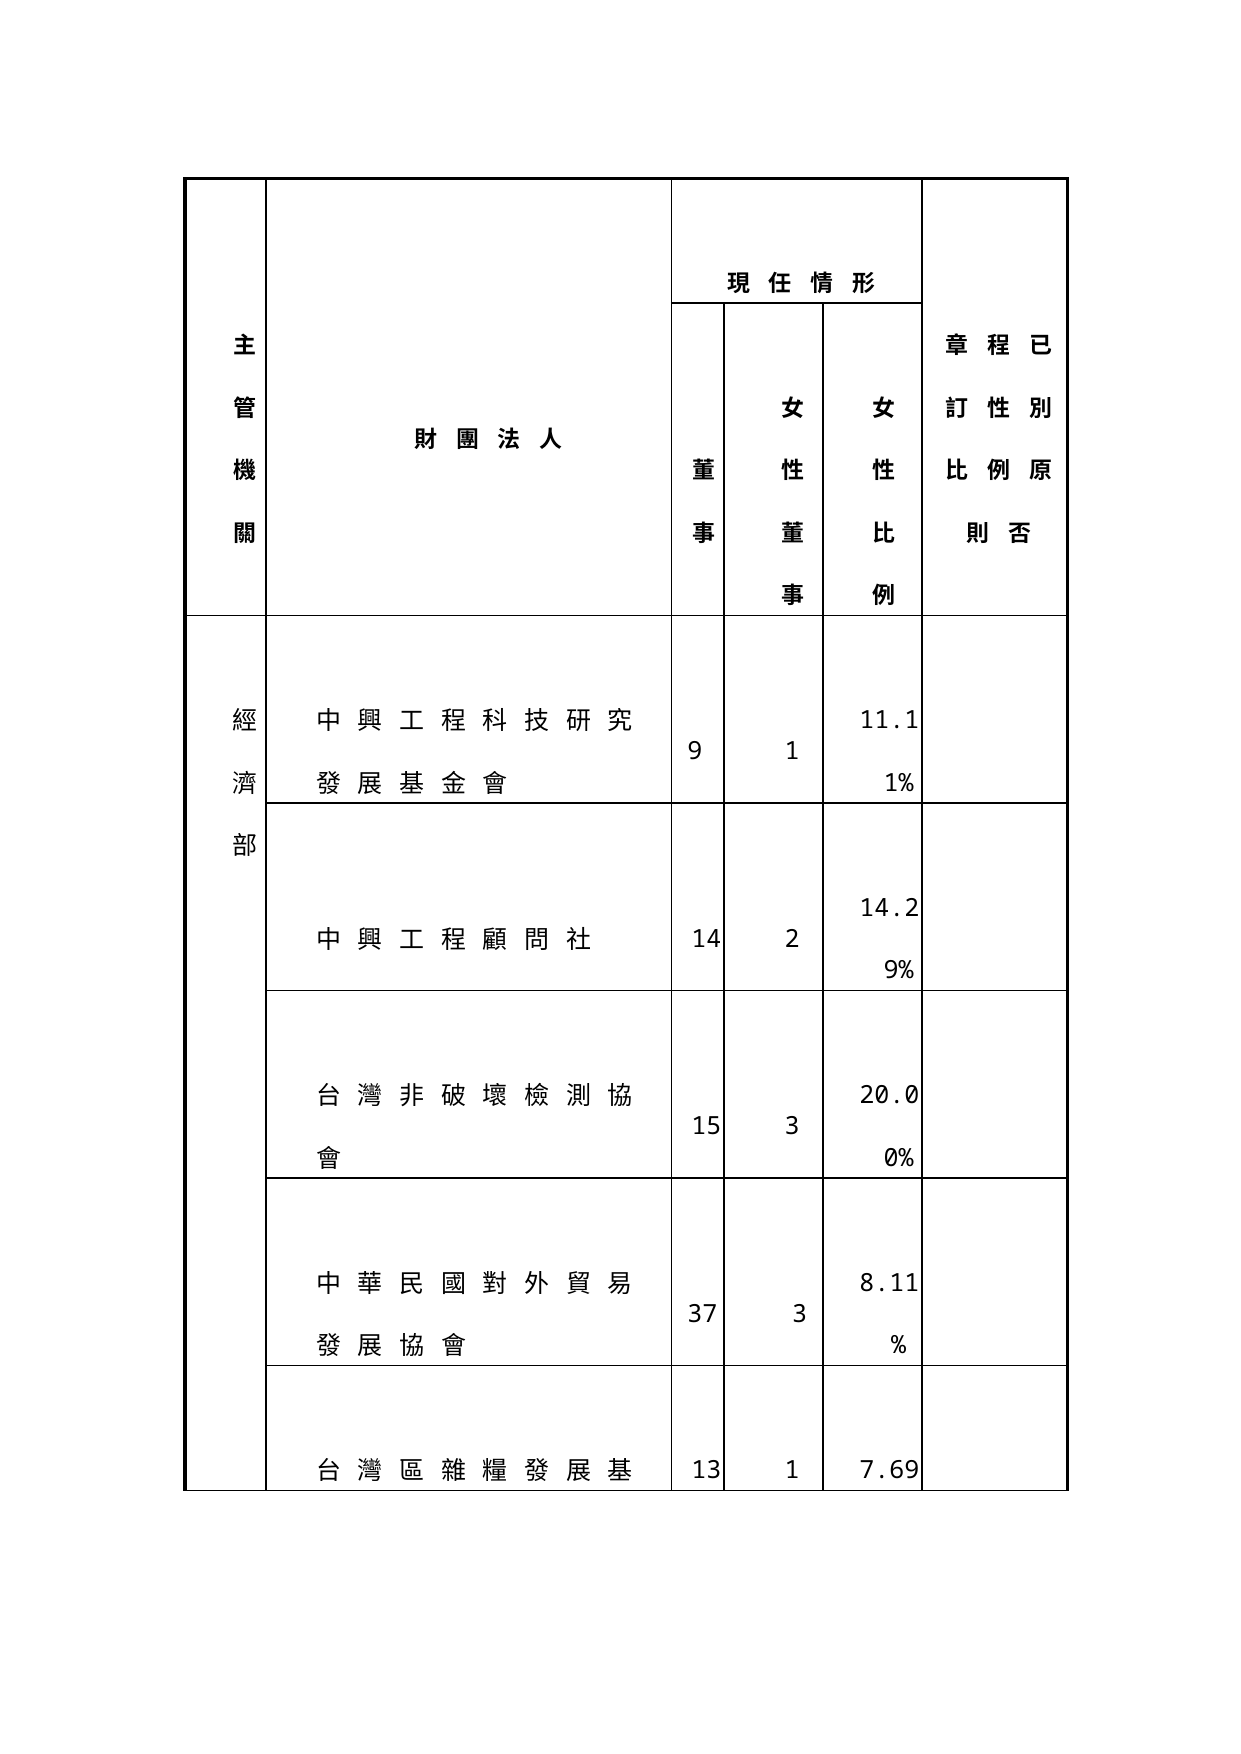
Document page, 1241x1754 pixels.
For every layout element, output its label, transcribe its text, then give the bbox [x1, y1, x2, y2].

table_cell 經濟部 [187, 616, 265, 1490]
table_cell 台灣非破壞檢測協會 [267, 991, 671, 1177]
table_cell 14.29% [824, 804, 921, 990]
table_cell 15 [672, 991, 723, 1177]
table_cell 9 [672, 616, 723, 802]
table_header 章程已訂性別 比例原則否 [923, 180, 1066, 615]
table_cell 7.69 [824, 1366, 921, 1490]
table_cell [923, 1366, 1066, 1490]
table_cell [923, 991, 1066, 1177]
table_cell 11.11% [824, 616, 921, 802]
table_cell 3 [725, 1179, 822, 1365]
table_header 現任情形 [672, 180, 921, 302]
table_header 財團法人 [267, 180, 671, 615]
table_cell 14 [672, 804, 723, 990]
table_cell 13 [672, 1366, 723, 1490]
table_cell 台灣區雜糧發展基 [267, 1366, 671, 1490]
table_cell 1 [725, 616, 822, 802]
table_header 主管 機關 [187, 180, 265, 615]
table_cell 中興工程顧問社 [267, 804, 671, 990]
table_cell 中興工程科技研究發展基金會 [267, 616, 671, 802]
table_cell 1 [725, 1366, 822, 1490]
table_cell [923, 1179, 1066, 1365]
table_cell 20.00% [824, 991, 921, 1177]
table_cell 女性比例 [824, 304, 921, 615]
table_cell [923, 616, 1066, 802]
table_cell 中華民國對外貿易發展協會 [267, 1179, 671, 1365]
table_cell 女性董事 [725, 304, 822, 615]
table_cell 董事 [672, 304, 723, 615]
table_cell 2 [725, 804, 822, 990]
table_cell 37 [672, 1179, 723, 1365]
table_cell 3 [725, 991, 822, 1177]
table_cell [923, 804, 1066, 990]
table_cell 8.11% [824, 1179, 921, 1365]
